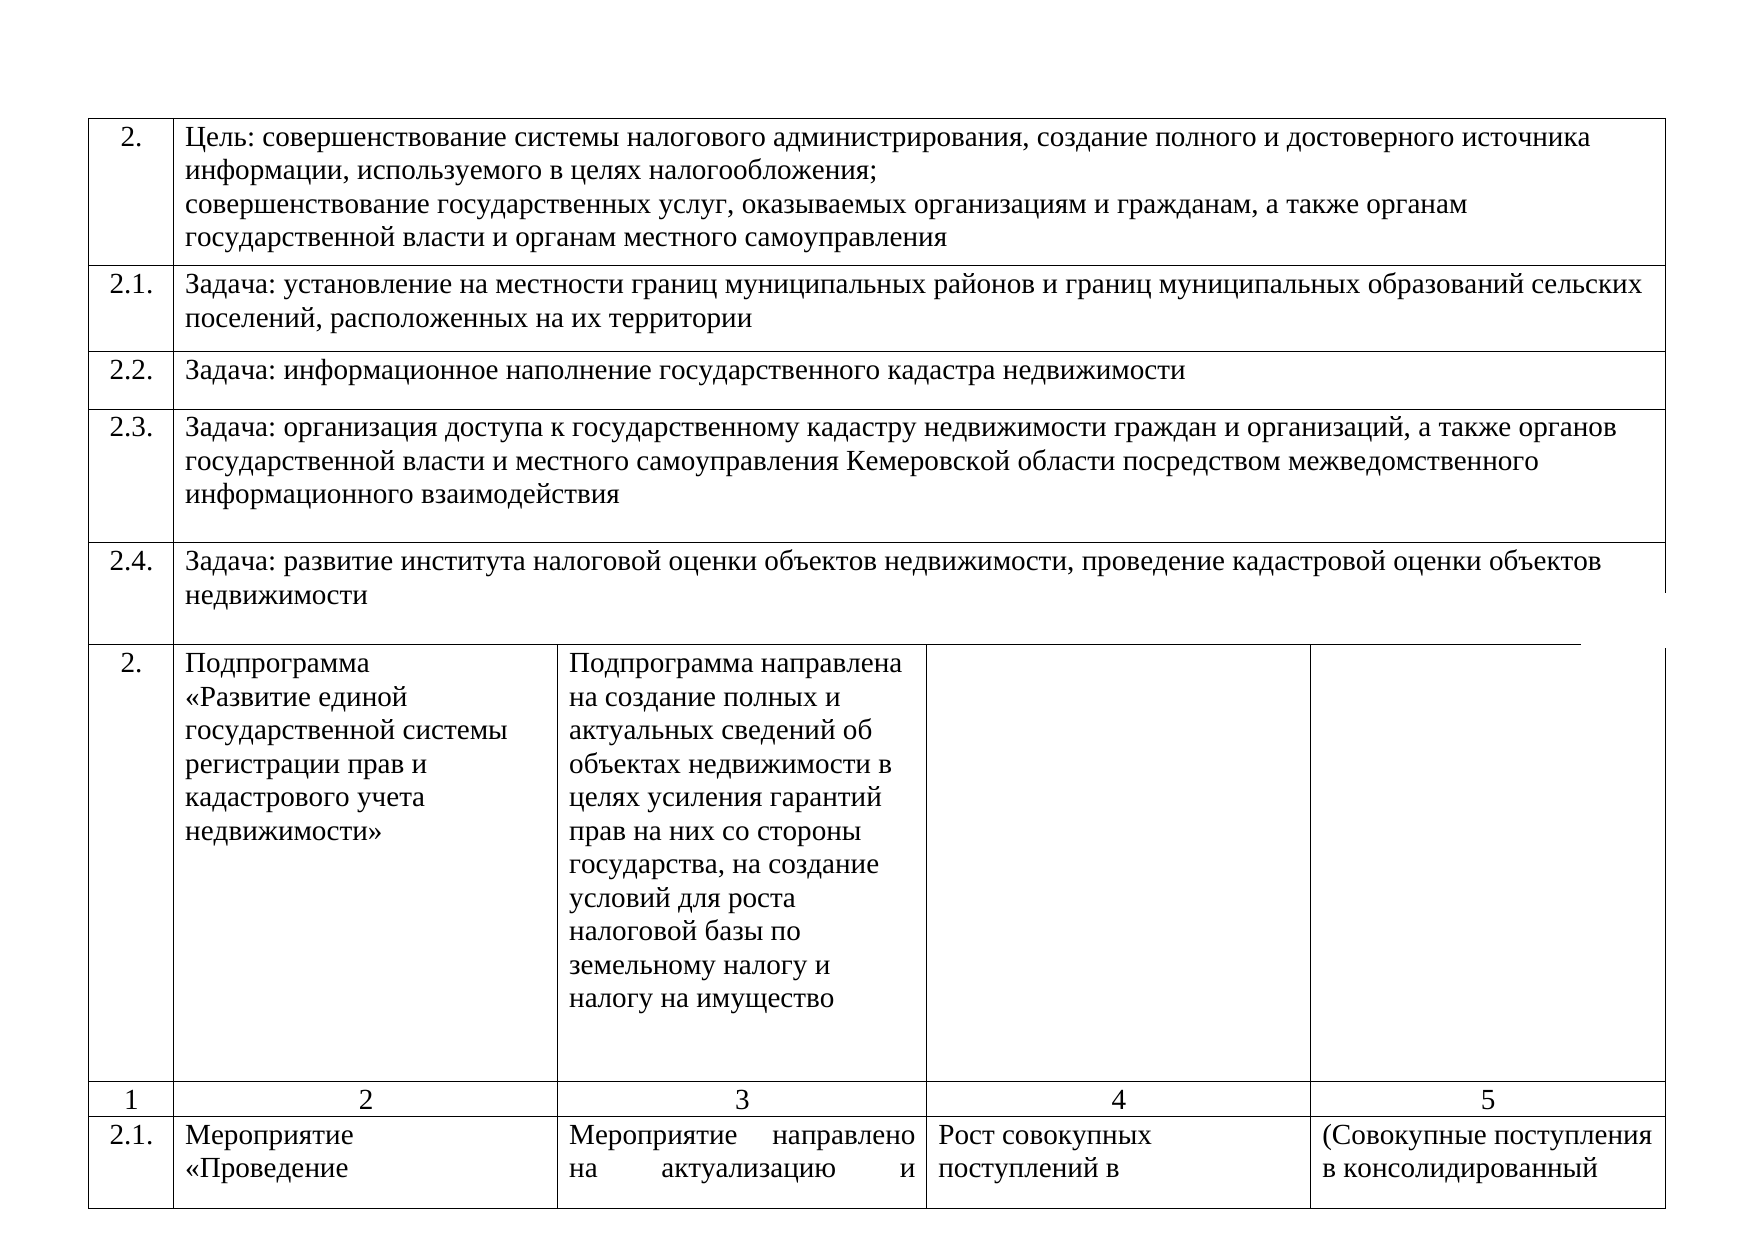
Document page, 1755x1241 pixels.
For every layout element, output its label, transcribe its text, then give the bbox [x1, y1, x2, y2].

table_cell [1311, 645, 1665, 1081]
table_cell 2.1. [89, 266, 173, 351]
table_cell 3 [558, 1082, 926, 1116]
table_cell 2 [174, 1082, 557, 1116]
table_cell [927, 645, 1310, 1081]
table_cell Задача: развитие института налоговой оценки объектов недвижимости, проведение кадастровой оценки объектов недвижимости [174, 543, 1665, 644]
table_cell Цель: совершенствование системы налогового администрирования, создание полного и достоверного источника информации, используемого в целях налогообложения; совершенствование государственных услуг, оказываемых организациям и гражданам, а также органам государственной власти и органам местного самоуправления [174, 119, 1665, 265]
table_cell Подпрограмма «Развитие единой государственной системы регистрации прав и кадастрового учета недвижимости» [174, 645, 557, 1081]
table_cell Мероприятие направлено на актуализацию и [558, 1117, 926, 1207]
table_cell 2.4. [89, 543, 173, 644]
table_cell 2. [89, 119, 173, 265]
table_cell Задача: информационное наполнение государственного кадастра недвижимости [174, 352, 1665, 408]
table_cell Задача: организация доступа к государственному кадастру недвижимости граждан и организаций, а также органов государственной власти и местного самоуправления Кемеровской области посредством межведомственного информационного взаимодействия [174, 410, 1665, 542]
table_cell 2.3. [89, 410, 173, 542]
table_cell (Совокупные поступления в консолидированный [1311, 1117, 1665, 1207]
table_cell 2. [89, 645, 173, 1081]
table_cell Рост совокупных поступлений в [927, 1117, 1310, 1207]
table_cell Мероприятие «Проведение [174, 1117, 557, 1207]
table_cell Задача: установление на местности границ муниципальных районов и границ муниципальных образований сельских поселений, расположенных на их территории [174, 266, 1665, 351]
table_cell 5 [1311, 1082, 1665, 1116]
table_cell Подпрограмма направлена на создание полных и актуальных сведений об объектах недвижимости в целях усиления гарантий прав на них со стороны государства, на создание условий для роста налоговой базы по земельному налогу и налогу на имущество [558, 645, 926, 1081]
table_cell 4 [927, 1082, 1310, 1116]
table_cell 1 [89, 1082, 173, 1116]
table_cell 2.2. [89, 352, 173, 408]
table_cell 2.1. [89, 1117, 173, 1207]
